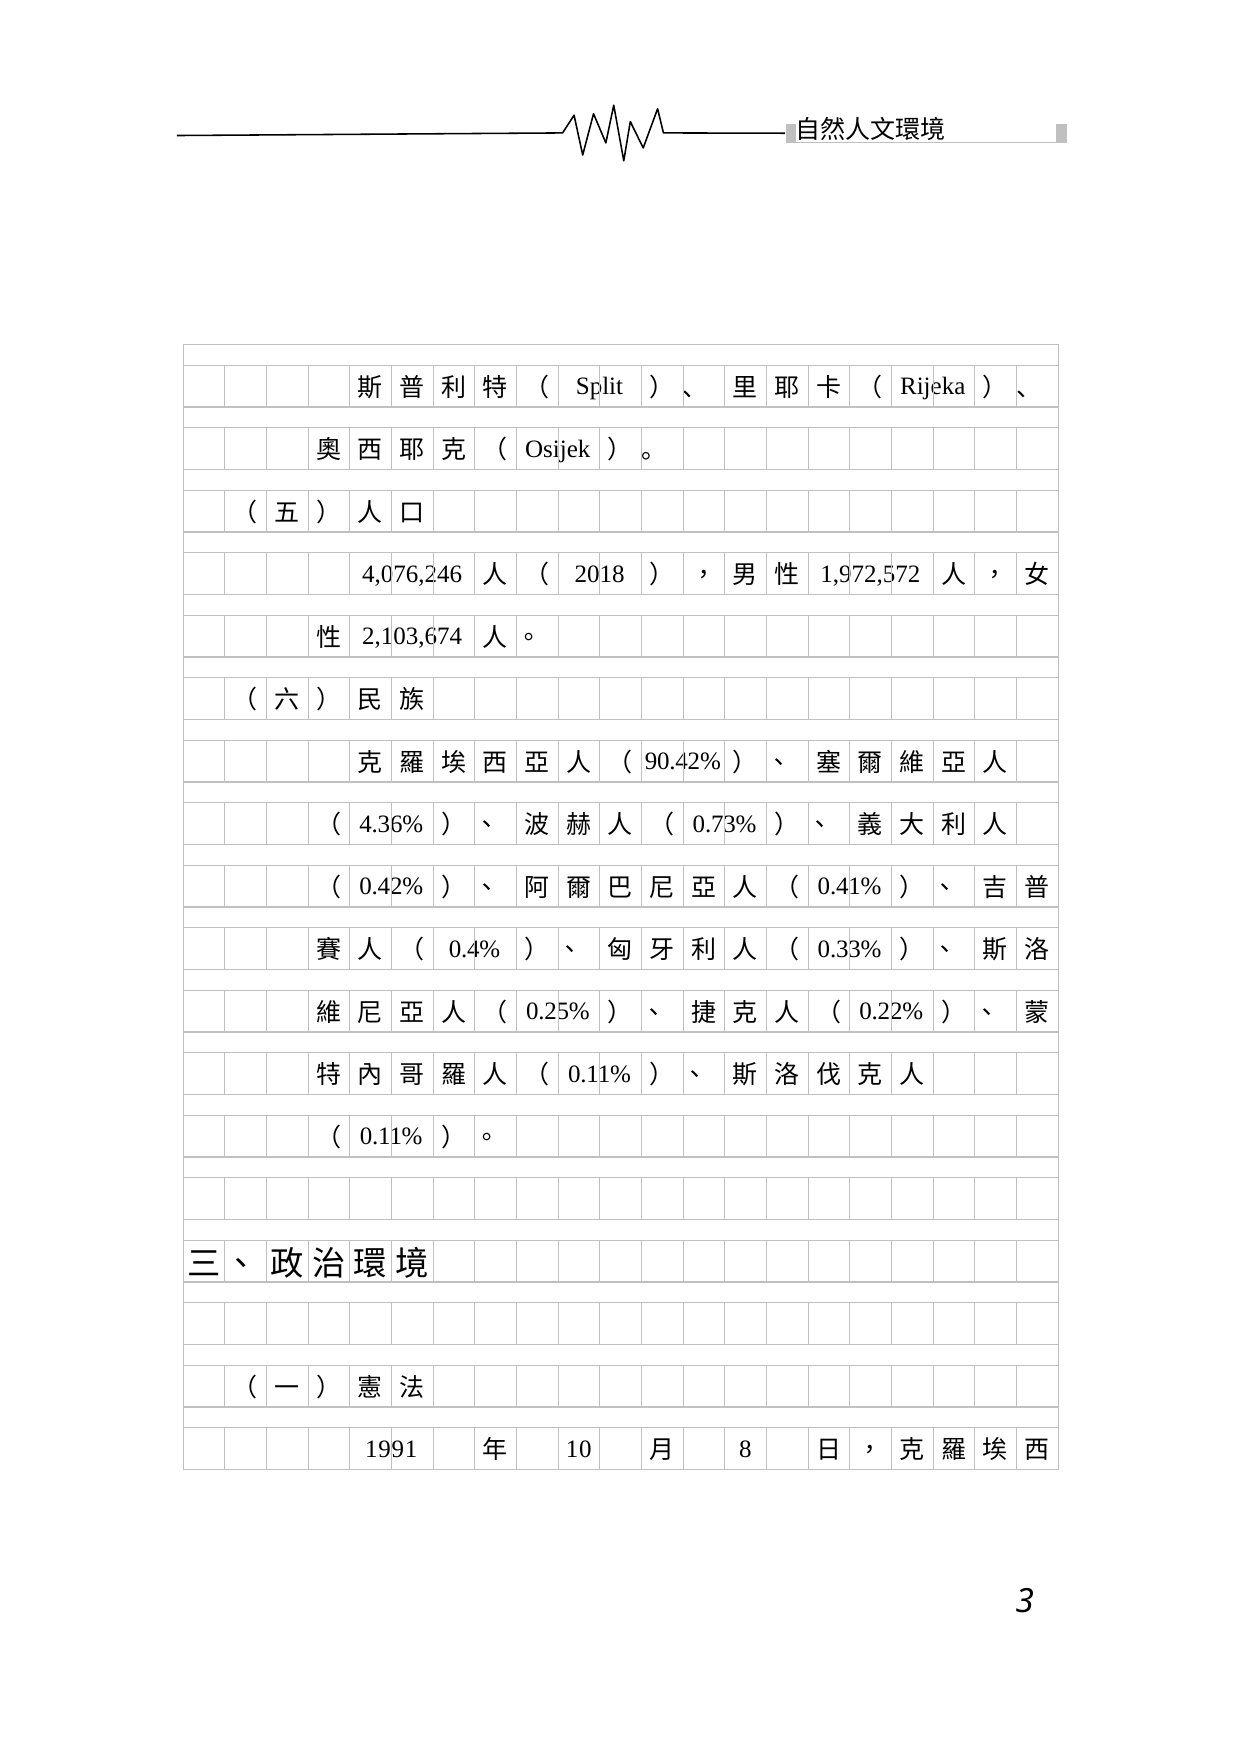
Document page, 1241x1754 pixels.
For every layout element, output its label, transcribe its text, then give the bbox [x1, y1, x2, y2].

text 斯普利特（Split）、里耶卡（Rijeka）、奧西耶克（Osijek）。 [975, 428, 1016, 469]
text [725, 1241, 766, 1281]
text [684, 678, 724, 719]
text [517, 1241, 558, 1281]
text 憲 [350, 1366, 391, 1406]
text 斯普利特（Split）、里耶卡（Rijeka）、奧西耶克（Osijek）。 [309, 366, 349, 406]
text [850, 491, 891, 531]
text 斯普利特（Split）、里耶卡（Rijeka）、奧西耶克（Osijek）。 [850, 428, 891, 469]
text [975, 1241, 1016, 1281]
text 斯普利特（Split）、里耶卡（Rijeka）、奧西耶克（Osijek）。 [975, 366, 1016, 406]
text [559, 678, 599, 719]
text 4,076,246人（2018），男性1,972,572人，女性2,103,674人。 [281, 553, 308, 594]
text 斯普利特（Split）、里耶卡（Rijeka）、奧西耶克（Osijek）。 [559, 366, 599, 406]
text 4,076,246人（2018），男性1,972,572人，女性2,103,674人。 [517, 616, 558, 656]
text [767, 491, 808, 531]
text 4,076,246人（2018），男性1,972,572人，女性2,103,674人。 [434, 616, 474, 656]
text [767, 1366, 808, 1406]
text [475, 1241, 516, 1281]
text 4,076,246人（2018），男性1,972,572人，女性2,103,674人。 [600, 553, 641, 594]
text [850, 678, 891, 719]
text 4,076,246人（2018），男性1,972,572人，女性2,103,674人。 [642, 616, 683, 656]
text 斯普利特（Split）、里耶卡（Rijeka）、奧西耶克（Osijek）。 [475, 366, 516, 406]
text 斯普利特（Split）、里耶卡（Rijeka）、奧西耶克（Osijek）。 [350, 428, 391, 469]
text 4,076,246人（2018），男性1,972,572人，女性2,103,674人。 [434, 553, 474, 594]
text [892, 678, 933, 719]
text 4,076,246人（2018），男性1,972,572人，女性2,103,674人。 [850, 553, 891, 594]
text 斯普利特（Split）、里耶卡（Rijeka）、奧西耶克（Osijek）。 [517, 366, 558, 406]
text 4,076,246人（2018），男性1,972,572人，女性2,103,674人。 [975, 553, 1016, 594]
text 4,076,246人（2018），男性1,972,572人，女性2,103,674人。 [684, 553, 724, 594]
text 4,076,246人（2018），男性1,972,572人，女性2,103,674人。 [975, 616, 1016, 656]
text 4,076,246人（2018），男性1,972,572人，女性2,103,674人。 [725, 553, 766, 594]
text 斯普利特（Split）、里耶卡（Rijeka）、奧西耶克（Osijek）。 [684, 428, 724, 469]
text 4,076,246人（2018），男性1,972,572人，女性2,103,674人。 [1017, 553, 1058, 594]
text 斯普利特（Split）、里耶卡（Rijeka）、奧西耶克（Osijek）。 [517, 428, 558, 469]
text [184, 1220, 1058, 1240]
text [725, 1366, 766, 1406]
text 三 [184, 1241, 224, 1281]
text [975, 678, 1016, 719]
text [892, 491, 933, 531]
text 克羅埃西亞人（90.42%）、塞爾維亞人（4.36%）、波赫人（0.73%）、義大利人（0.42%）、阿爾巴尼亞人（0.41%）、吉普賽人（0.4%）、匈牙利人（0.33%）、斯洛維尼亞人（0.25%）、捷克人（0.22%）、蒙特內哥羅人（0.11%）、斯洛伐克人（0.11%）。 [281, 783, 1058, 802]
text 斯普利特（Split）、里耶卡（Rijeka）、奧西耶克（Osijek）。 [392, 428, 433, 469]
text [434, 1366, 474, 1406]
text [517, 491, 558, 531]
text 4,076,246人（2018），男性1,972,572人，女性2,103,674人。 [309, 553, 349, 594]
text [475, 678, 516, 719]
text [434, 1241, 474, 1281]
text 4,076,246人（2018），男性1,972,572人，女性2,103,674人。 [392, 553, 433, 594]
text 斯普利特（Split）、里耶卡（Rijeka）、奧西耶克（Osijek）。 [684, 366, 724, 406]
text 斯普利特（Split）、里耶卡（Rijeka）、奧西耶克（Osijek）。 [281, 428, 308, 469]
text [767, 1241, 808, 1281]
text 4,076,246人（2018），男性1,972,572人，女性2,103,674人。 [559, 616, 599, 656]
text 1991年10月8日，克羅埃西亞宣布獨立，依據克羅埃西亞共和國憲法規定，總統任期5年，任期不得超過兩屆。獨立之初，克國採用1990年版的憲法一段時間，2001年3月，克國議會再度修憲，決定取消省院（the Chamber of Counties），改兩院制議會為一院制議會。 [281, 1408, 1058, 1427]
text [934, 1366, 974, 1406]
text 斯普利特（Split）、里耶卡（Rijeka）、奧西耶克（Osijek）。 [600, 428, 641, 469]
text [642, 1366, 683, 1406]
text [850, 1241, 891, 1281]
text 民 [350, 678, 391, 719]
text [600, 1366, 641, 1406]
text 4,076,246人（2018），男性1,972,572人，女性2,103,674人。 [281, 595, 1058, 615]
text 克羅埃西亞人（90.42%）、塞爾維亞人（4.36%）、波赫人（0.73%）、義大利人（0.42%）、阿爾巴尼亞人（0.41%）、吉普賽人（0.4%）、匈牙利人（0.33%）、斯洛維尼亞人（0.25%）、捷克人（0.22%）、蒙特內哥羅人（0.11%）、斯洛伐克人（0.11%）。 [281, 970, 1058, 990]
text [517, 678, 558, 719]
text 4,076,246人（2018），男性1,972,572人，女性2,103,674人。 [281, 533, 1058, 552]
text 克羅埃西亞人（90.42%）、塞爾維亞人（4.36%）、波赫人（0.73%）、義大利人（0.42%）、阿爾巴尼亞人（0.41%）、吉普賽人（0.4%）、匈牙利人（0.33%）、斯洛維尼亞人（0.25%）、捷克人（0.22%）、蒙特內哥羅人（0.11%）、斯洛伐克人（0.11%）。 [281, 908, 1058, 927]
text 五 [267, 491, 308, 531]
text [850, 1366, 891, 1406]
text [934, 678, 974, 719]
text 斯普利特（Split）、里耶卡（Rijeka）、奧西耶克（Osijek）。 [850, 366, 891, 406]
text 斯普利特（Split）、里耶卡（Rijeka）、奧西耶克（Osijek）。 [809, 366, 849, 406]
text [684, 1241, 724, 1281]
text 斯普利特（Split）、里耶卡（Rijeka）、奧西耶克（Osijek）。 [309, 428, 349, 469]
text 4,076,246人（2018），男性1,972,572人，女性2,103,674人。 [517, 553, 558, 594]
text 一 [267, 1366, 308, 1406]
text 4,076,246人（2018），男性1,972,572人，女性2,103,674人。 [767, 553, 808, 594]
text [934, 1241, 974, 1281]
text 4,076,246人（2018），男性1,972,572人，女性2,103,674人。 [281, 616, 308, 656]
text [684, 491, 724, 531]
text 斯普利特（Split）、里耶卡（Rijeka）、奧西耶克（Osijek）。 [725, 428, 766, 469]
text （ [225, 678, 266, 719]
text 斯普利特（Split）、里耶卡（Rijeka）、奧西耶克（Osijek）。 [934, 366, 974, 406]
text [559, 1366, 599, 1406]
text [434, 678, 474, 719]
text 治 [309, 1241, 349, 1281]
text （ [225, 491, 266, 531]
text [207, 1345, 1058, 1365]
text [600, 491, 641, 531]
text 口 [392, 491, 433, 531]
text [475, 491, 516, 531]
text 斯普利特（Split）、里耶卡（Rijeka）、奧西耶克（Osijek）。 [434, 366, 474, 406]
text [1017, 1366, 1058, 1406]
text 4,076,246人（2018），男性1,972,572人，女性2,103,674人。 [1017, 616, 1058, 656]
text [767, 678, 808, 719]
text [642, 678, 683, 719]
text 斯普利特（Split）、里耶卡（Rijeka）、奧西耶克（Osijek）。 [559, 428, 599, 469]
text [207, 678, 224, 719]
text [642, 491, 683, 531]
text 、 [225, 1241, 266, 1281]
text 4,076,246人（2018），男性1,972,572人，女性2,103,674人。 [850, 616, 891, 656]
text 克羅埃西亞人（90.42%）、塞爾維亞人（4.36%）、波赫人（0.73%）、義大利人（0.42%）、阿爾巴尼亞人（0.41%）、吉普賽人（0.4%）、匈牙利人（0.33%）、斯洛維尼亞人（0.25%）、捷克人（0.22%）、蒙特內哥羅人（0.11%）、斯洛伐克人（0.11%）。 [281, 720, 1058, 740]
text [475, 1366, 516, 1406]
text [600, 678, 641, 719]
text 4,076,246人（2018），男性1,972,572人，女性2,103,674人。 [475, 616, 516, 656]
text 4,076,246人（2018），男性1,972,572人，女性2,103,674人。 [767, 616, 808, 656]
text [559, 1241, 599, 1281]
text 斯普利特（Split）、里耶卡（Rijeka）、奧西耶克（Osijek）。 [281, 345, 1058, 365]
text 斯普利特（Split）、里耶卡（Rijeka）、奧西耶克（Osijek）。 [392, 366, 433, 406]
text 斯普利特（Split）、里耶卡（Rijeka）、奧西耶克（Osijek）。 [350, 366, 391, 406]
text 斯普利特（Split）、里耶卡（Rijeka）、奧西耶克（Osijek）。 [475, 428, 516, 469]
text 4,076,246人（2018），男性1,972,572人，女性2,103,674人。 [725, 616, 766, 656]
text 4,076,246人（2018），男性1,972,572人，女性2,103,674人。 [809, 553, 849, 594]
text [207, 658, 1058, 677]
text 斯普利特（Split）、里耶卡（Rijeka）、奧西耶克（Osijek）。 [600, 366, 641, 406]
text 斯普利特（Split）、里耶卡（Rijeka）、奧西耶克（Osijek）。 [281, 408, 1058, 427]
text 斯普利特（Split）、里耶卡（Rijeka）、奧西耶克（Osijek）。 [892, 366, 933, 406]
text 4,076,246人（2018），男性1,972,572人，女性2,103,674人。 [600, 616, 641, 656]
text ） [309, 678, 349, 719]
text [809, 678, 849, 719]
text [809, 1366, 849, 1406]
text [975, 491, 1016, 531]
text 克羅埃西亞人（90.42%）、塞爾維亞人（4.36%）、波赫人（0.73%）、義大利人（0.42%）、阿爾巴尼亞人（0.41%）、吉普賽人（0.4%）、匈牙利人（0.33%）、斯洛維尼亞人（0.25%）、捷克人（0.22%）、蒙特內哥羅人（0.11%）、斯洛伐克人（0.11%）。 [281, 1033, 1058, 1052]
text 斯普利特（Split）、里耶卡（Rijeka）、奧西耶克（Osijek）。 [642, 366, 683, 406]
text 4,076,246人（2018），男性1,972,572人，女性2,103,674人。 [392, 616, 433, 656]
text [934, 491, 974, 531]
text 4,076,246人（2018），男性1,972,572人，女性2,103,674人。 [934, 553, 974, 594]
text 斯普利特（Split）、里耶卡（Rijeka）、奧西耶克（Osijek）。 [767, 366, 808, 406]
text [809, 1241, 849, 1281]
text ） [309, 1366, 349, 1406]
text [207, 470, 1058, 490]
text [975, 1366, 1016, 1406]
text 斯普利特（Split）、里耶卡（Rijeka）、奧西耶克（Osijek）。 [1017, 366, 1058, 406]
text 4,076,246人（2018），男性1,972,572人，女性2,103,674人。 [642, 553, 683, 594]
text 族 [392, 678, 433, 719]
text [809, 491, 849, 531]
text 法 [392, 1366, 433, 1406]
text 4,076,246人（2018），男性1,972,572人，女性2,103,674人。 [475, 553, 516, 594]
text [434, 491, 474, 531]
text ） [309, 491, 349, 531]
text 克羅埃西亞人（90.42%）、塞爾維亞人（4.36%）、波赫人（0.73%）、義大利人（0.42%）、阿爾巴尼亞人（0.41%）、吉普賽人（0.4%）、匈牙利人（0.33%）、斯洛維尼亞人（0.25%）、捷克人（0.22%）、蒙特內哥羅人（0.11%）、斯洛伐克人（0.11%）。 [281, 845, 1058, 865]
text [207, 491, 224, 531]
text [1017, 1241, 1058, 1281]
text [684, 1366, 724, 1406]
text [1017, 678, 1058, 719]
text 4,076,246人（2018），男性1,972,572人，女性2,103,674人。 [809, 616, 849, 656]
text 斯普利特（Split）、里耶卡（Rijeka）、奧西耶克（Osijek）。 [809, 428, 849, 469]
text [517, 1366, 558, 1406]
text 斯普利特（Split）、里耶卡（Rijeka）、奧西耶克（Osijek）。 [434, 428, 474, 469]
text 環 [350, 1241, 391, 1281]
text 4,076,246人（2018），男性1,972,572人，女性2,103,674人。 [892, 616, 933, 656]
text [892, 1241, 933, 1281]
text [1017, 491, 1058, 531]
text 斯普利特（Split）、里耶卡（Rijeka）、奧西耶克（Osijek）。 [281, 366, 308, 406]
text [642, 1241, 683, 1281]
text [892, 1366, 933, 1406]
text 人 [350, 491, 391, 531]
text 政 [267, 1241, 308, 1281]
text 4,076,246人（2018），男性1,972,572人，女性2,103,674人。 [350, 616, 391, 656]
text 4,076,246人（2018），男性1,972,572人，女性2,103,674人。 [309, 616, 349, 656]
text 斯普利特（Split）、里耶卡（Rijeka）、奧西耶克（Osijek）。 [934, 428, 974, 469]
text 4,076,246人（2018），男性1,972,572人，女性2,103,674人。 [350, 553, 391, 594]
text 4,076,246人（2018），男性1,972,572人，女性2,103,674人。 [559, 553, 599, 594]
text 六 [267, 678, 308, 719]
text 斯普利特（Split）、里耶卡（Rijeka）、奧西耶克（Osijek）。 [642, 428, 683, 469]
text 4,076,246人（2018），男性1,972,572人，女性2,103,674人。 [934, 616, 974, 656]
text [207, 1366, 224, 1406]
text 斯普利特（Split）、里耶卡（Rijeka）、奧西耶克（Osijek）。 [767, 428, 808, 469]
text 4,076,246人（2018），男性1,972,572人，女性2,103,674人。 [684, 616, 724, 656]
text [559, 491, 599, 531]
text 斯普利特（Split）、里耶卡（Rijeka）、奧西耶克（Osijek）。 [892, 428, 933, 469]
text 境 [392, 1241, 433, 1281]
text （ [225, 1366, 266, 1406]
text [600, 1241, 641, 1281]
text [725, 678, 766, 719]
text 斯普利特（Split）、里耶卡（Rijeka）、奧西耶克（Osijek）。 [725, 366, 766, 406]
text 克羅埃西亞人（90.42%）、塞爾維亞人（4.36%）、波赫人（0.73%）、義大利人（0.42%）、阿爾巴尼亞人（0.41%）、吉普賽人（0.4%）、匈牙利人（0.33%）、斯洛維尼亞人（0.25%）、捷克人（0.22%）、蒙特內哥羅人（0.11%）、斯洛伐克人（0.11%）。 [281, 1095, 1058, 1115]
text 斯普利特（Split）、里耶卡（Rijeka）、奧西耶克（Osijek）。 [1017, 428, 1058, 469]
text 4,076,246人（2018），男性1,972,572人，女性2,103,674人。 [892, 553, 933, 594]
text [725, 491, 766, 531]
